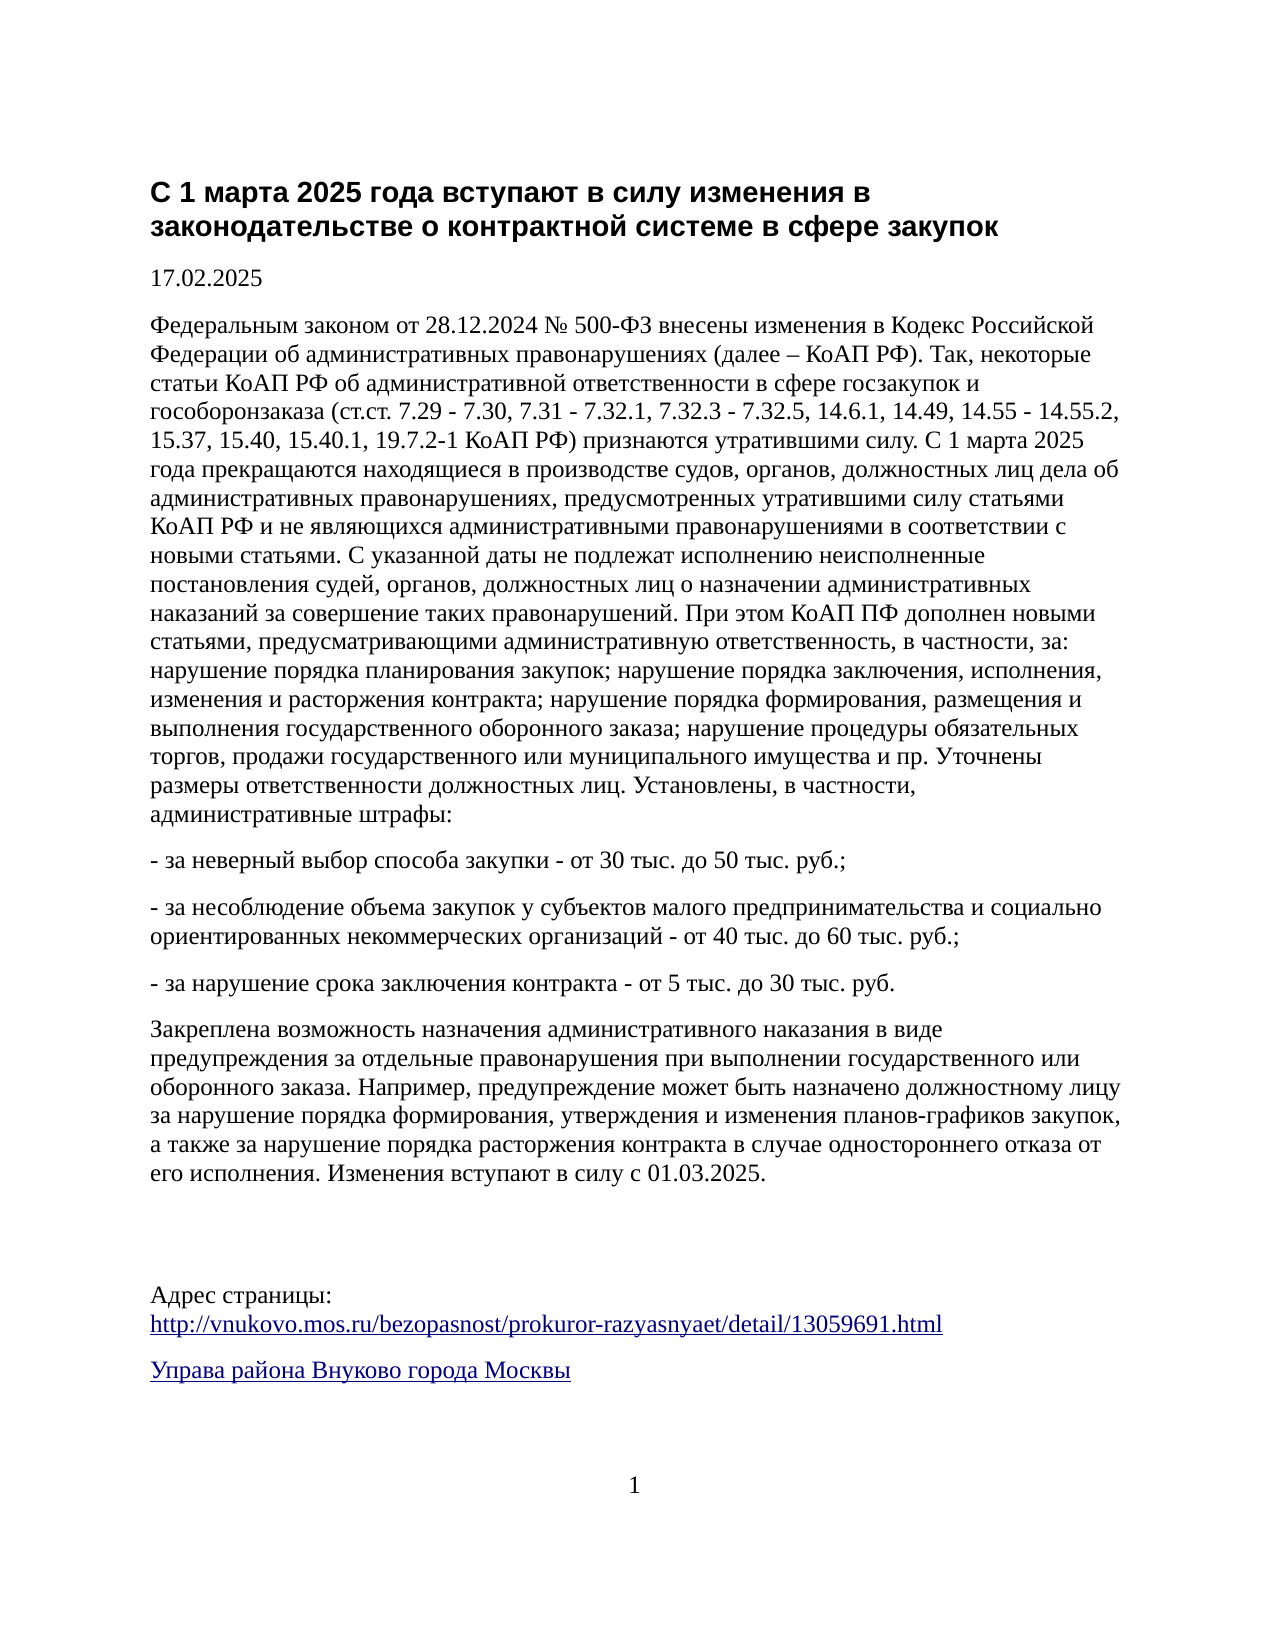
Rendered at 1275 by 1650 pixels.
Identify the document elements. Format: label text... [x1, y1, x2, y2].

text 17.02.2025 [150, 263, 1125, 292]
text Адрес страницы: http://vnukovo.mos.ru/bezopasnost/prokuror-razyasnyaet/detail/13059691.html [150, 1280, 1125, 1338]
text Управа района Внуково города Москвы [150, 1356, 1125, 1384]
text - за нарушение срока заключения контракта - от 5 тыс. до 30 тыс. руб. [150, 968, 1125, 996]
subtitle С 1 марта 2025 года вступают в силу изменения в законодательстве о контрактной системе в сфере закупок [150, 175, 1125, 242]
text Закреплена возможность назначения административного наказания в виде предупреждения за отдельные правонарушения при выполнении государственного или оборонного заказа. Например, предупреждение может быть назначено должностному лицу за нарушение порядка формирования, утверждения и изменения планов-графиков закупок, а также за нарушение порядка расторжения контракта в случае одностороннего отказа от его исполнения. Изменения вступают в силу с 01.03.2025. [150, 1014, 1125, 1187]
text - за несоблюдение объема закупок у субъектов малого предпринимательства и социально ориентированных некоммерческих организаций - от 40 тыс. до 60 тыс. руб.; [150, 892, 1125, 950]
text Федеральным законом от 28.12.2024 № 500-ФЗ внесены изменения в Кодекс Российской Федерации об административных правонарушениях (далее – КоАП РФ). Так, некоторые статьи КоАП РФ об административной ответственности в сфере госзакупок и гособоронзаказа (ст.ст. 7.29 - 7.30, 7.31 - 7.32.1, 7.32.3 - 7.32.5, 14.6.1, 14.49, 14.55 - 14.55.2, 15.37, 15.40, 15.40.1, 19.7.2-1 КоАП РФ) признаются утратившими силу. С 1 марта 2025 года прекращаются находящиеся в производстве судов, органов, должностных лиц дела об административных правонарушениях, предусмотренных утратившими силу статьями КоАП РФ и не являющихся административными правонарушениями в соответствии с новыми статьями. С указанной даты не подлежат исполнению неисполненные постановления судей, органов, должностных лиц о назначении административных наказаний за совершение таких правонарушений. При этом КоАП ПФ дополнен новыми статьями, предусматривающими административную ответственность, в частности, за: нарушение порядка планирования закупок; нарушение порядка заключения, исполнения, изменения и расторжения контракта; нарушение порядка формирования, размещения и выполнения государственного оборонного заказа; нарушение процедуры обязательных торгов, продажи государственного или муниципального имущества и пр. Уточнены размеры ответственности должностных лиц. Установлены, в частности, административные штрафы: [150, 310, 1125, 828]
text - за неверный выбор способа закупки - от 30 тыс. до 50 тыс. руб.; [150, 846, 1125, 874]
